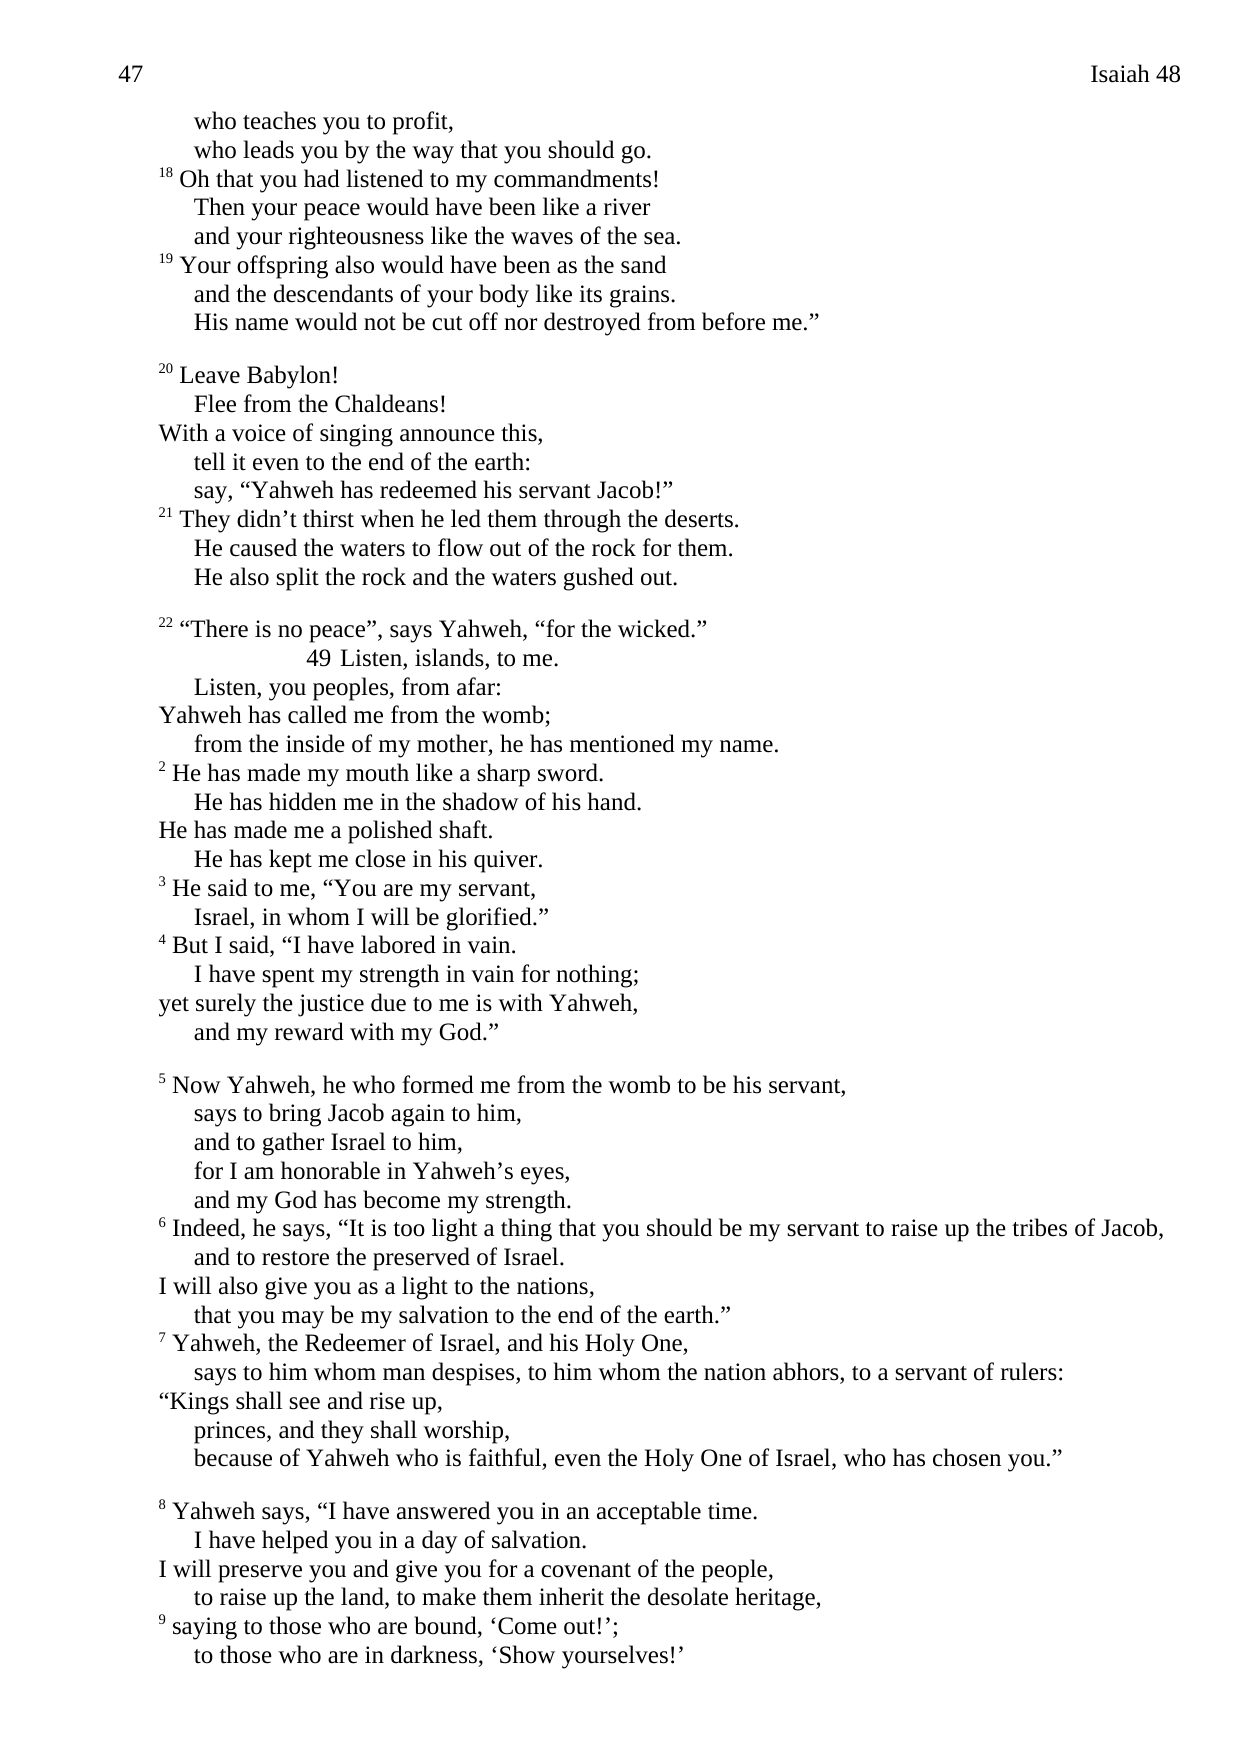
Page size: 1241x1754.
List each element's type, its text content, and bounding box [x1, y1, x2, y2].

text 22 “There is no peace”, says Yahweh, “for the wicked.” [158, 614, 1181, 643]
text says to him whom man despises, to him whom the nation abhors, to a servant of rulers: [194, 1357, 1181, 1386]
text that you may be my salvation to the end of the earth.” [194, 1300, 1181, 1328]
text Then your peace would have been like a river [194, 192, 1181, 221]
text I have spent my strength in vain for nothing; [194, 959, 1181, 988]
text 6 Indeed, he says, “It is too light a thing that you should be my servant to raise up the tribes of Jacob, [158, 1213, 1181, 1242]
text tell it even to the end of the earth: [194, 447, 1181, 475]
text I have helped you in a day of salvation. [194, 1525, 1181, 1554]
text because of Yahweh who is faithful, even the Holy One of Israel, who has chosen you.” [194, 1443, 1181, 1472]
text 21 They didn’t thirst when he led them through the deserts. [158, 504, 1181, 533]
text 20 Leave Babylon! [158, 360, 1181, 389]
text and my God has become my strength. [194, 1185, 1181, 1213]
text say, “Yahweh has redeemed his servant Jacob!” [194, 475, 1181, 504]
text and to gather Israel to him, [194, 1127, 1181, 1156]
text 4 But I said, “I have labored in vain. [158, 931, 1181, 959]
text He also split the rock and the waters gushed out. [194, 562, 1181, 590]
text “Kings shall see and rise up, [158, 1386, 1181, 1415]
text and the descendants of your body like its grains. [194, 279, 1181, 307]
text Israel, in whom I will be glorified.” [194, 902, 1181, 931]
text 5 Now Yahweh, he who formed me from the womb to be his servant, [158, 1070, 1181, 1098]
text 49Listen, islands, to me. [306, 643, 1181, 672]
text 18 Oh that you had listened to my commandments! [158, 164, 1181, 192]
text With a voice of singing announce this, [158, 418, 1181, 447]
text 8 Yahweh says, “I have answered you in an acceptable time. [158, 1496, 1181, 1525]
text to raise up the land, to make them inherit the desolate heritage, [194, 1582, 1181, 1611]
text who teaches you to profit, [194, 106, 1181, 135]
text Flee from the Chaldeans! [194, 389, 1181, 418]
text He has kept me close in his quiver. [194, 844, 1181, 873]
text His name would not be cut off nor destroyed from before me.” [194, 307, 1181, 336]
text princes, and they shall worship, [194, 1415, 1181, 1443]
text He has made me a polished shaft. [158, 816, 1181, 844]
text 7 Yahweh, the Redeemer of Israel, and his Holy One, [158, 1328, 1181, 1357]
text for I am honorable in Yahweh’s eyes, [194, 1156, 1181, 1185]
text 19 Your offspring also would have been as the sand [158, 250, 1181, 279]
text Yahweh has called me from the womb; [158, 701, 1181, 729]
text from the inside of my mother, he has mentioned my name. [194, 729, 1181, 758]
text and to restore the preserved of Israel. [194, 1242, 1181, 1271]
text and my reward with my God.” [194, 1017, 1181, 1046]
text says to bring Jacob again to him, [194, 1098, 1181, 1127]
text yet surely the justice due to me is with Yahweh, [158, 988, 1181, 1017]
text 3 He said to me, “You are my servant, [158, 873, 1181, 902]
text 9 saying to those who are bound, ‘Come out!’; [158, 1611, 1181, 1640]
text Listen, you peoples, from afar: [194, 672, 1181, 701]
text who leads you by the way that you should go. [194, 135, 1181, 164]
text 2 He has made my mouth like a sharp sword. [158, 758, 1181, 787]
text to those who are in darkness, ‘Show yourselves!’ [194, 1640, 1181, 1669]
text and your righteousness like the waves of the sea. [194, 221, 1181, 250]
text He caused the waters to flow out of the rock for them. [194, 533, 1181, 562]
text He has hidden me in the shadow of his hand. [194, 787, 1181, 816]
text I will also give you as a light to the nations, [158, 1271, 1181, 1300]
text I will preserve you and give you for a covenant of the people, [158, 1554, 1181, 1582]
